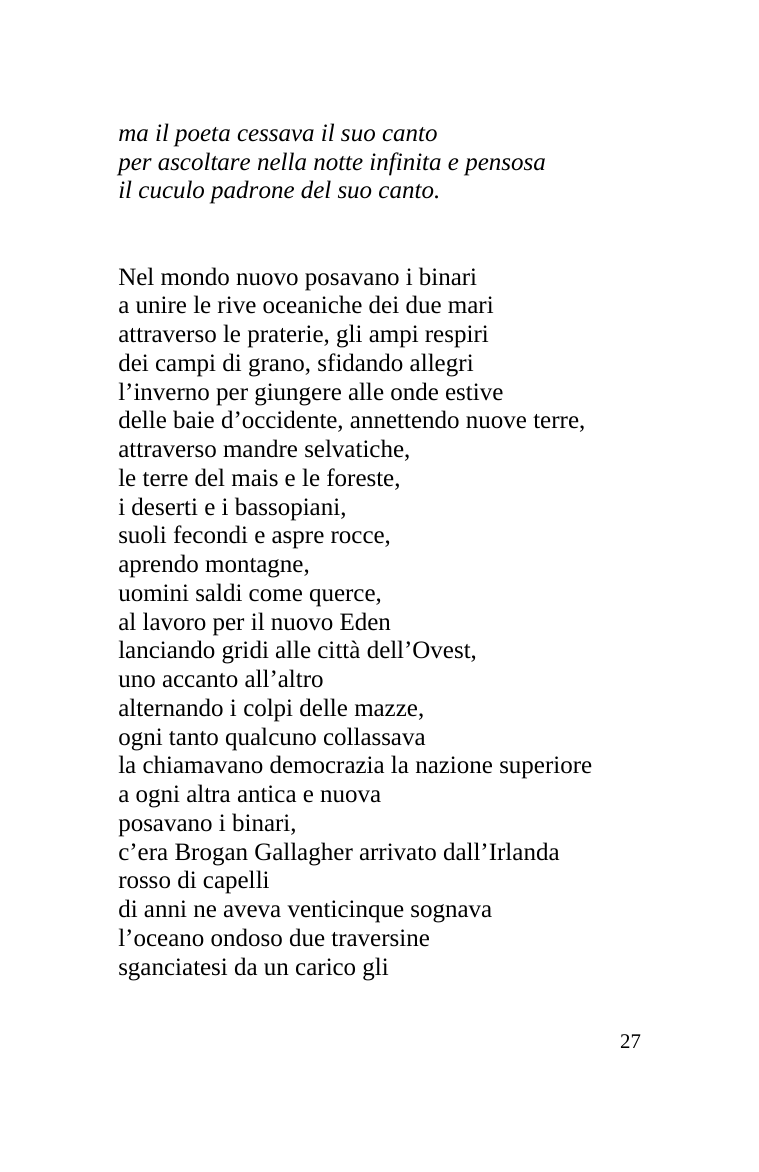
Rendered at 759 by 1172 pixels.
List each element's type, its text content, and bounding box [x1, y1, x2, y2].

text aprendo montagne, [118, 549, 641, 578]
text al lavoro per il nuovo Eden [118, 607, 641, 636]
text a ogni altra antica e nuova [118, 779, 641, 808]
text rosso di capelli [118, 866, 641, 894]
text posavano i binari, [118, 808, 641, 837]
text attraverso mandre selvatiche, [118, 434, 641, 463]
text di anni ne aveva venticinque sognava [118, 894, 641, 923]
text l’oceano ondoso due traversine [118, 923, 641, 952]
text per ascoltare nella notte infinita e pensosa [118, 147, 641, 176]
text lanciando gridi alle città dell’Ovest, [118, 636, 641, 664]
text il cuculo padrone del suo canto. [118, 176, 641, 204]
text a unire le rive oceaniche dei due mari [118, 291, 641, 319]
text Nel mondo nuovo posavano i binari [118, 262, 641, 291]
text l’inverno per giungere alle onde estive [118, 377, 641, 406]
text le terre del mais e le foreste, [118, 463, 641, 492]
text attraverso le praterie, gli ampi respiri [118, 319, 641, 348]
text ma il poeta cessava il suo canto [118, 118, 641, 147]
text uomini saldi come querce, [118, 578, 641, 607]
text ogni tanto qualcuno collassava [118, 722, 641, 751]
text dei campi di grano, sfidando allegri [118, 348, 641, 377]
text alternando i colpi delle mazze, [118, 693, 641, 722]
text suoli fecondi e aspre rocce, [118, 521, 641, 549]
text uno accanto all’altro [118, 664, 641, 693]
text sganciatesi da un carico gli [118, 952, 641, 981]
text c’era Brogan Gallagher arrivato dall’Irlanda [118, 837, 641, 866]
text delle baie d’occidente, annettendo nuove terre, [118, 406, 641, 434]
text i deserti e i bassopiani, [118, 492, 641, 521]
text la chiamavano democrazia la nazione superiore [118, 751, 641, 779]
